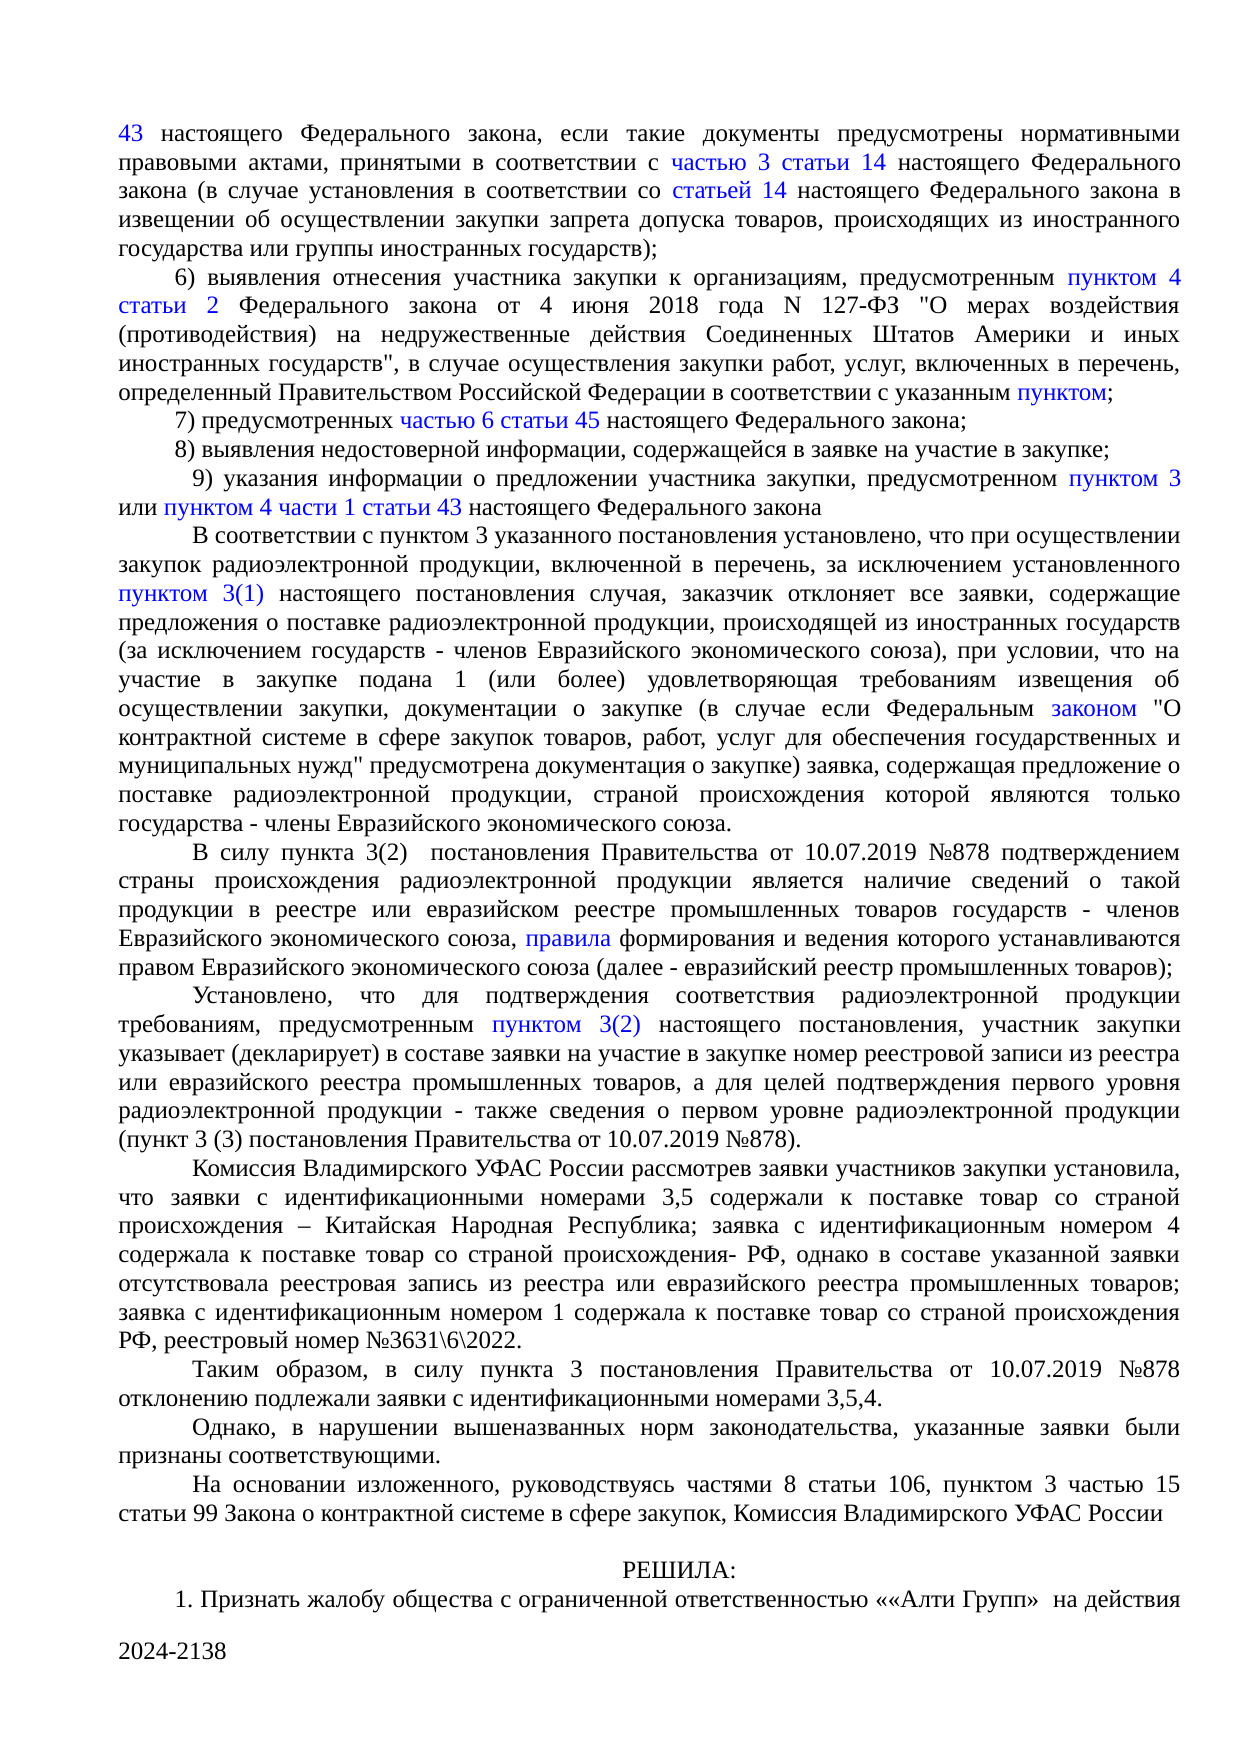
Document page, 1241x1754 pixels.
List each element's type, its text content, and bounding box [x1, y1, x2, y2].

text 9) указания информации о предложении участника закупки, предусмотренном пунктом 3 или пунктом 4 части 1 статьи 43 настоящего Федерального закона [118, 463, 1181, 521]
text Установлено, что для подтверждения соответствия радиоэлектронной продукции требованиям, предусмотренным пунктом 3(2) настоящего постановления, участник закупки указывает (декларирует) в составе заявки на участие в закупке номер реестровой записи из реестра или евразийского реестра промышленных товаров, а для целей подтверждения первого уровня радиоэлектронной продукции - также сведения о первом уровне радиоэлектронной продукции (пункт 3 (3) постановления Правительства от 10.07.2019 №878). [118, 981, 1181, 1153]
text В силу пункта 3(2) постановления Правительства от 10.07.2019 №878 подтверждением страны происхождения радиоэлектронной продукции является наличие сведений о такой продукции в реестре или евразийском реестре промышленных товаров государств - членов Евразийского экономического союза, правила формирования и ведения которого устанавливаются правом Евразийского экономического союза (далее - евразийский реестр промышленных товаров); [118, 837, 1181, 981]
text 7) предусмотренных частью 6 статьи 45 настоящего Федерального закона; [118, 406, 1181, 434]
text Комиссия Владимирского УФАС России рассмотрев заявки участников закупки установила, что заявки с идентификационными номерами 3,5 содержали к поставке товар со страной происхождения – Китайская Народная Республика; заявка с идентификационным номером 4 содержала к поставке товар со страной происхождения- РФ, однако в составе указанной заявки отсутствовала реестровая запись из реестра или евразийского реестра промышленных товаров; заявка с идентификационным номером 1 содержала к поставке товар со страной происхождения РФ, реестровый номер №3631\6\2022. [118, 1153, 1181, 1354]
text 8) выявления недостоверной информации, содержащейся в заявке на участие в закупке; [118, 434, 1181, 463]
text Однако, в нарушении вышеназванных норм законодательства, указанные заявки были признаны соответствующими. [118, 1412, 1181, 1469]
text Таким образом, в силу пункта 3 постановления Правительства от 10.07.2019 №878 отклонению подлежали заявки с идентификационными номерами 3,5,4. [118, 1354, 1181, 1412]
text 6) выявления отнесения участника закупки к организациям, предусмотренным пунктом 4 статьи 2 Федерального закона от 4 июня 2018 года N 127-ФЗ "О мерах воздействия (противодействия) на недружественные действия Соединенных Штатов Америки и иных иностранных государств", в случае осуществления закупки работ, услуг, включенных в перечень, определенный Правительством Российской Федерации в соответствии с указанным пунктом; [118, 262, 1181, 406]
text 43 настоящего Федерального закона, если такие документы предусмотрены нормативными правовыми актами, принятыми в соответствии с частью 3 статьи 14 настоящего Федерального закона (в случае установления в соответствии со статьей 14 настоящего Федерального закона в извещении об осуществлении закупки запрета допуска товаров, происходящих из иностранного государства или группы иностранных государств); [118, 118, 1181, 262]
text В соответствии с пунктом 3 указанного постановления установлено, что при осуществлении закупок радиоэлектронной продукции, включенной в перечень, за исключением установленного пунктом 3(1) настоящего постановления случая, заказчик отклоняет все заявки, содержащие предложения о поставке радиоэлектронной продукции, происходящей из иностранных государств (за исключением государств - членов Евразийского экономического союза), при условии, что на участие в закупке подана 1 (или более) удовлетворяющая требованиям извещения об осуществлении закупки, документации о закупке (в случае если Федеральным законом "О контрактной системе в сфере закупок товаров, работ, услуг для обеспечения государственных и муниципальных нужд" предусмотрена документация о закупке) заявка, содержащая предложение о поставке радиоэлектронной продукции, страной происхождения которой являются только государства - члены Евразийского экономического союза. [118, 521, 1181, 837]
text РЕШИЛА: [118, 1556, 1181, 1584]
text На основании изложенного, руководствуясь частями 8 статьи 106, пунктом 3 частью 15 статьи 99 Закона о контрактной системе в сфере закупок, Комиссия Владимирского УФАС России [118, 1469, 1181, 1527]
text 1. Признать жалобу общества с ограниченной ответственностью ««Алти Групп» на действия [118, 1584, 1181, 1613]
